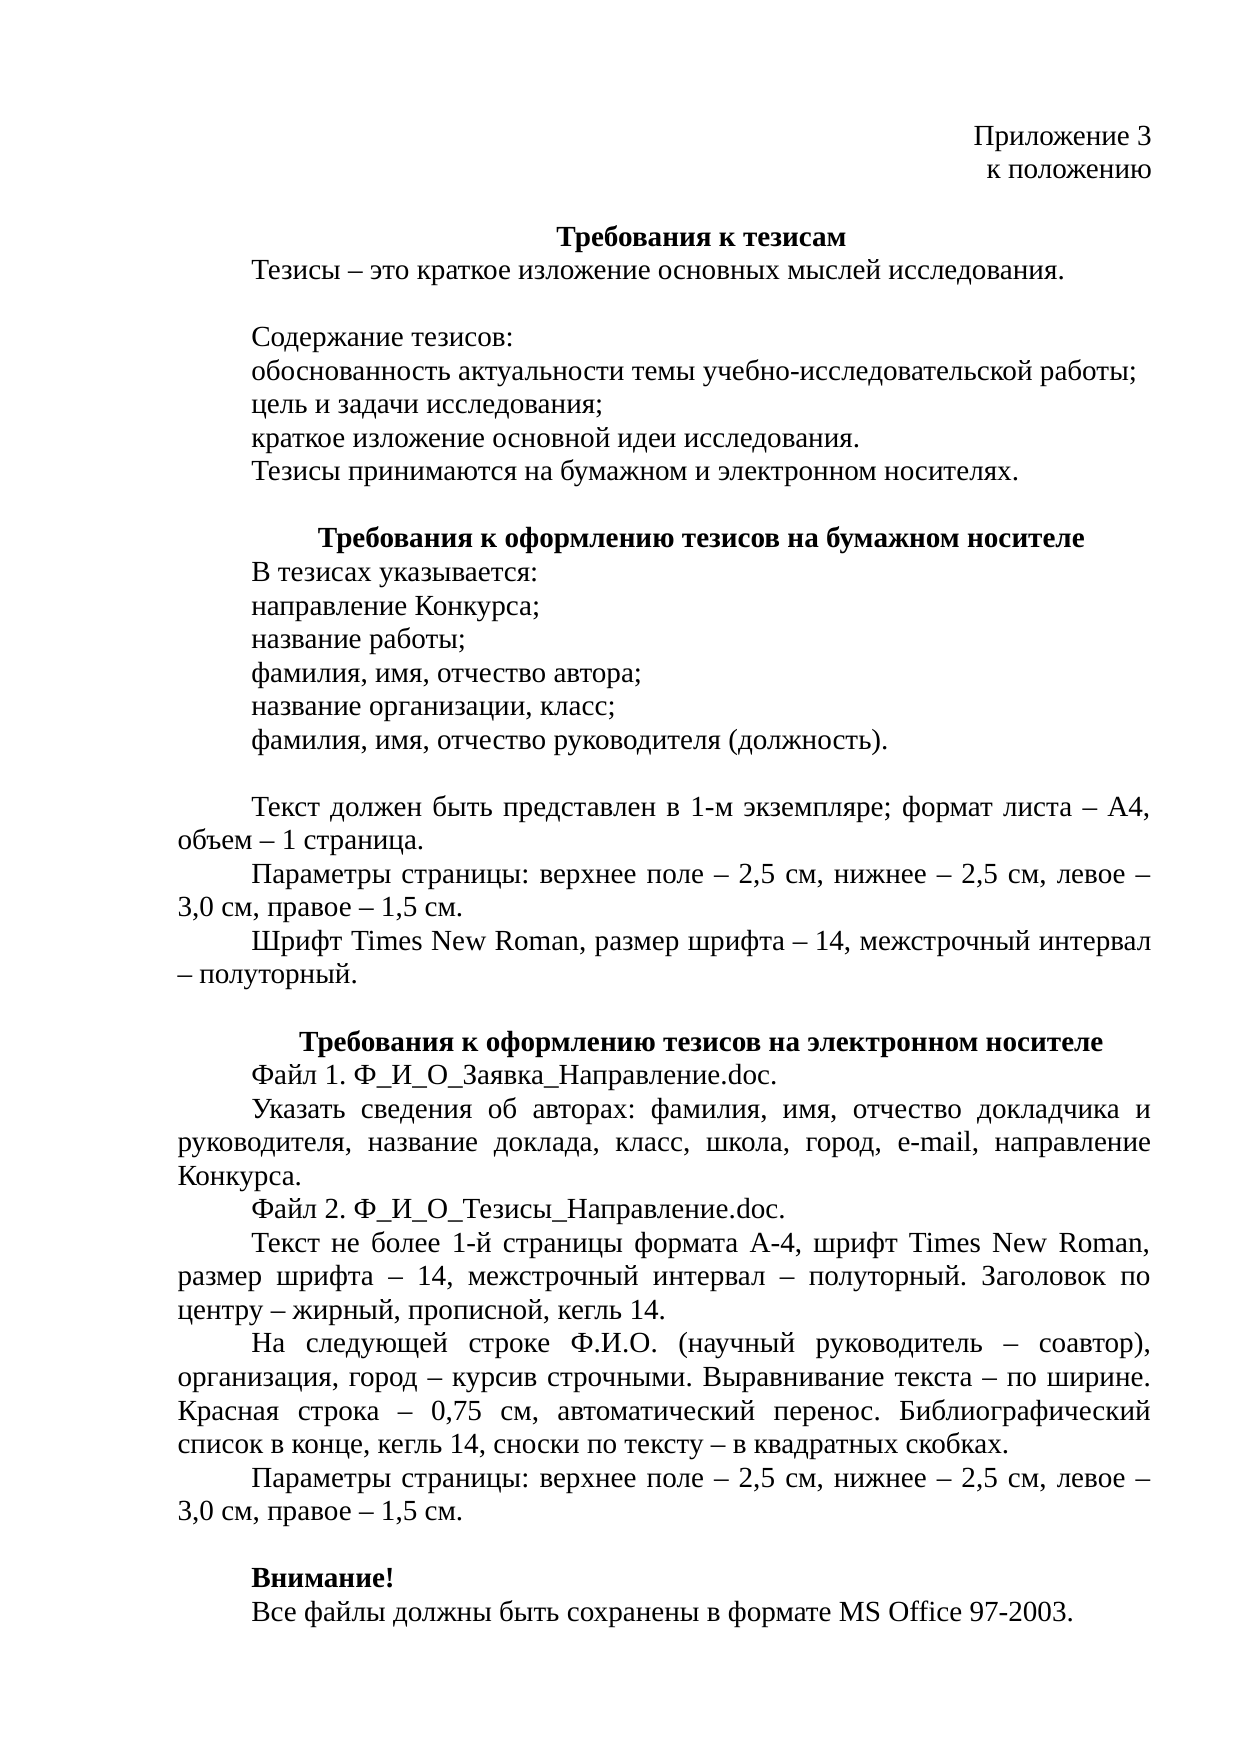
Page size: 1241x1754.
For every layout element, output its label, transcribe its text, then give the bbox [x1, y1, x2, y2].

text Шрифт Times New Roman, размер шрифта – 14, межстрочный интервал – полуторный. [177, 923, 1152, 990]
text Все файлы должны быть сохранены в формате MS Office 97-2003. [177, 1594, 1152, 1627]
text краткое изложение основной идеи исследования. [177, 420, 1152, 453]
text На следующей строке Ф.И.О. (научный руководитель – соавтор), организация, город – курсив строчными. Выравнивание текста – по ширине. Красная строка – 0,75 см, автоматический перенос. Библиографический список в конце, кегль 14, сноски по тексту – в квадратных скобках. [177, 1326, 1152, 1460]
text Требования к тезисам [177, 219, 1152, 252]
text Содержание тезисов: [177, 319, 1152, 353]
text Внимание! [177, 1560, 1152, 1594]
text название работы; [177, 621, 1152, 655]
text Требования к оформлению тезисов на электронном носителе [177, 1024, 1152, 1057]
text Файл 2. Ф_И_О_Тезисы_Направление.doc. [177, 1191, 1152, 1225]
text Текст не более 1-й страницы формата А-4, шрифт Times New Roman, размер шрифта – 14, межстрочный интервал – полуторный. Заголовок по центру – жирный, прописной, кегль 14. [177, 1225, 1152, 1326]
text название организации, класс; [177, 688, 1152, 722]
text цель и задачи исследования; [177, 386, 1152, 420]
text к положению [177, 152, 1152, 185]
text Тезисы принимаются на бумажном и электронном носителях. [177, 453, 1152, 487]
text фамилия, имя, отчество руководителя (должность). [177, 722, 1152, 755]
text фамилия, имя, отчество автора; [177, 655, 1152, 688]
text В тезисах указывается: [177, 554, 1152, 588]
text Приложение 3 [177, 118, 1152, 152]
text направление Конкурса; [177, 588, 1152, 621]
text Параметры страницы: верхнее поле – 2,5 см, нижнее – 2,5 см, левое – 3,0 см, правое – 1,5 см. [177, 1460, 1152, 1527]
text Файл 1. Ф_И_О_Заявка_Направление.doc. [177, 1057, 1152, 1091]
text Тезисы – это краткое изложение основных мыслей исследования. [177, 252, 1152, 286]
text Параметры страницы: верхнее поле – 2,5 см, нижнее – 2,5 см, левое – 3,0 см, правое – 1,5 см. [177, 856, 1152, 923]
text Требования к оформлению тезисов на бумажном носителе [177, 521, 1152, 554]
text Текст должен быть представлен в 1-м экземпляре; формат листа – А4, объем – 1 страница. [177, 789, 1152, 856]
text обоснованность актуальности темы учебно-исследовательской работы; [177, 353, 1152, 386]
text Указать сведения об авторах: фамилия, имя, отчество докладчика и руководителя, название доклада, класс, школа, город, е-mail, направление Конкурса. [177, 1091, 1152, 1191]
